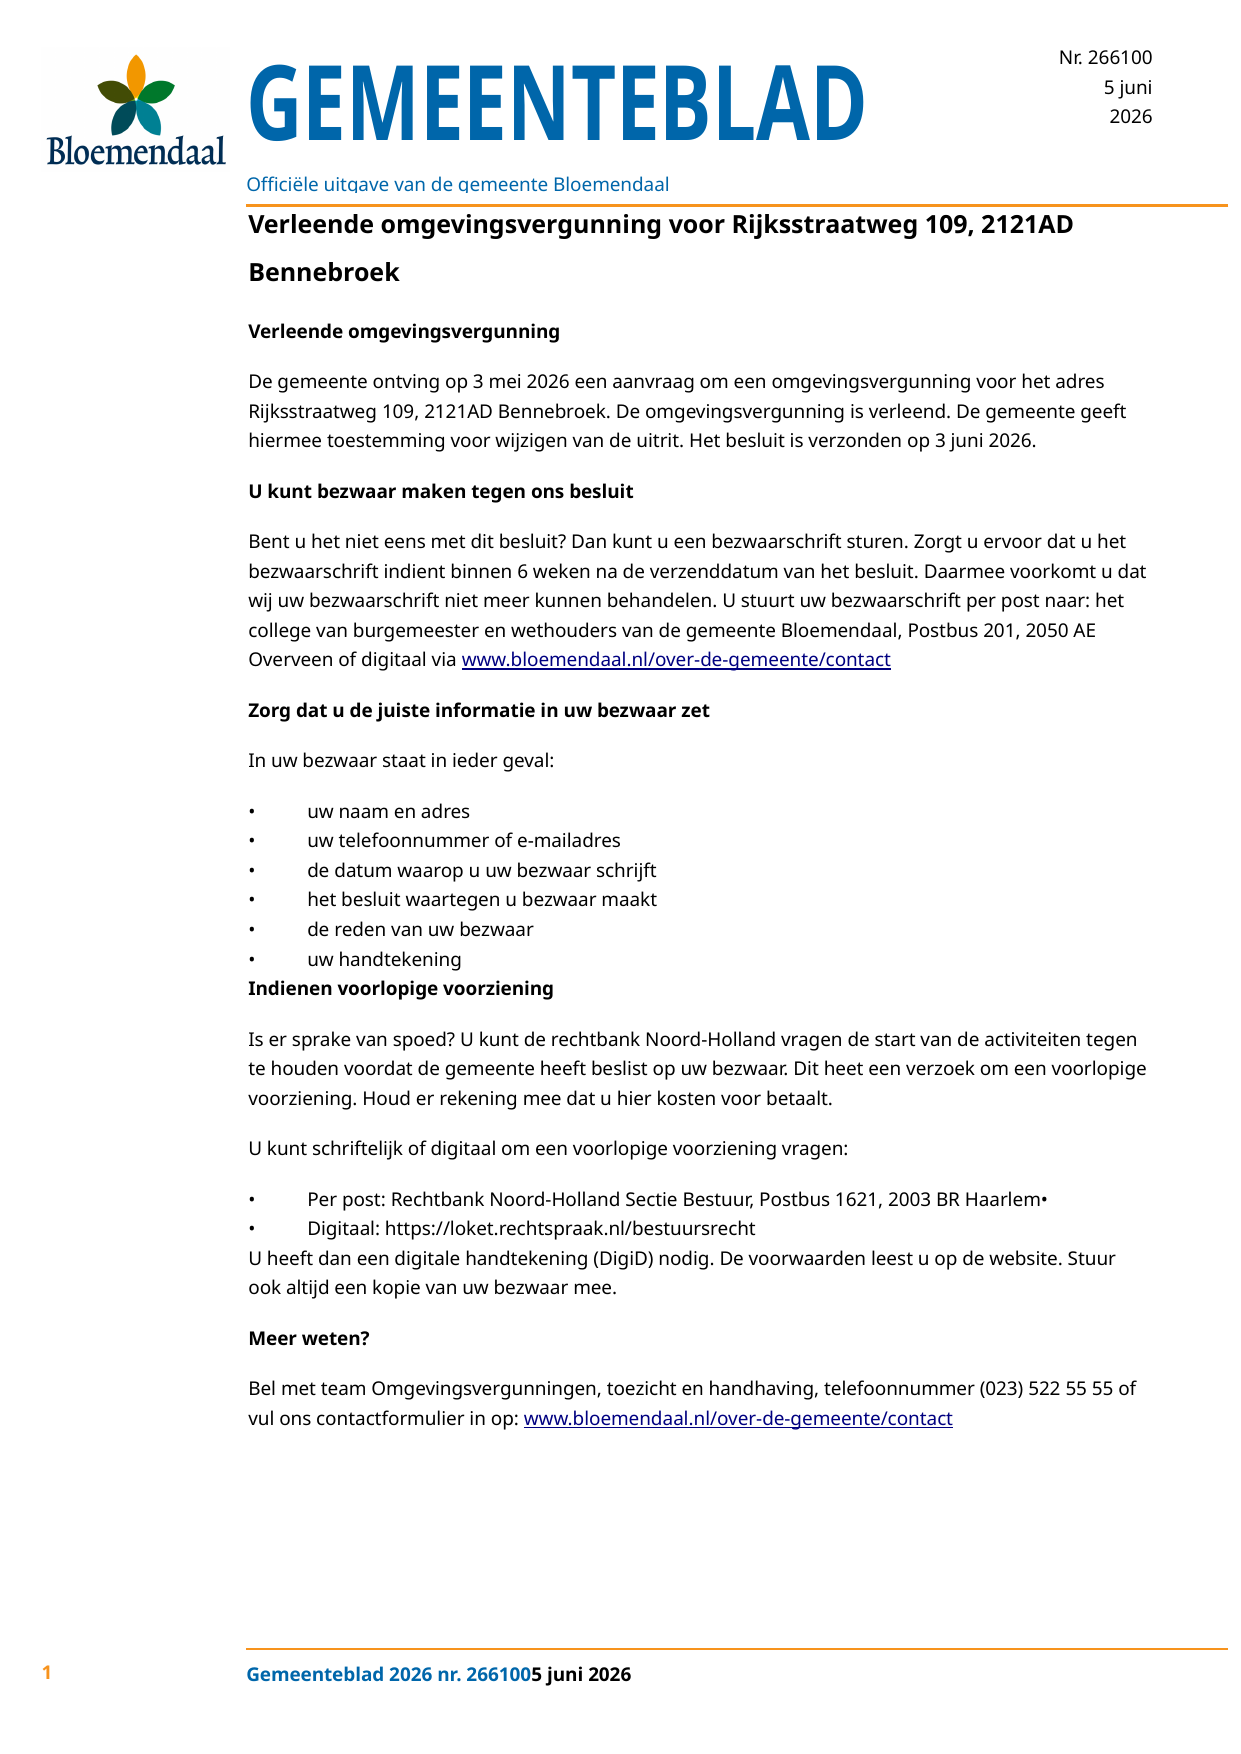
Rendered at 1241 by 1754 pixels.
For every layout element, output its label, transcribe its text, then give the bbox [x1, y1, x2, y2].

text Verleende omgevingsvergunning [248, 318, 1152, 344]
list Per post: Rechtbank Noord-Holland Sectie Bestuur, Postbus 1621, 2003 BR Haarlem• [248, 1186, 1152, 1212]
text U heeft dan een digitale handtekening (DigiD) nodig. De voorwaarden leest u op de website. Stuur ook altijd een kopie van uw bezwaar mee. [248, 1245, 1152, 1300]
list uw naam en adres [248, 798, 1152, 824]
list Digitaal: https://loket.rechtspraak.nl/bestuursrecht [248, 1215, 1152, 1241]
text U kunt schriftelijk of digitaal om een voorlopige voorziening vragen: [248, 1135, 1152, 1161]
list uw handtekening [248, 946, 1152, 972]
text Zorg dat u de juiste informatie in uw bezwaar zet [248, 697, 1152, 723]
text In uw bezwaar staat in ieder geval: [248, 747, 1152, 773]
text Bel met team Omgevingsvergunningen, toezicht en handhaving, telefoonnummer (023) 522 55 55 of vul ons contactformulier in op: www.bloemendaal.nl/over-de-gemeente/contact [248, 1375, 1152, 1431]
list de datum waarop u uw bezwaar schrijft [248, 857, 1152, 883]
list de reden van uw bezwaar [248, 916, 1152, 942]
text Meer weten? [248, 1325, 1152, 1351]
text Indienen voorlopige voorziening [248, 975, 1152, 1001]
text Bent u het niet eens met dit besluit? Dan kunt u een bezwaarschrift sturen. Zorgt u ervoor dat u het bezwaarschrift indient binnen 6 weken na de verzenddatum van het besluit. Daarmee voorkomt u dat wij uw bezwaarschrift niet meer kunnen behandelen. U stuurt uw bezwaarschrift per post naar: het college van burgemeester en wethouders van de gemeente Bloemendaal, Postbus 201, 2050 AE Overveen of digitaal via www.bloemendaal.nl/over-de-gemeente/contact [248, 528, 1152, 672]
list uw telefoonnummer of e-mailadres [248, 827, 1152, 853]
text U kunt bezwaar maken tegen ons besluit [248, 478, 1152, 504]
picture [41, 47, 231, 172]
text Verleende omgevingsvergunning voor Rijksstraatweg 109, 2121AD Bennebroek [248, 207, 1152, 288]
text De gemeente ontving op 3 mei 2026 een aanvraag om een omgevingsvergunning voor het adres Rijksstraatweg 109, 2121AD Bennebroek. De omgevingsvergunning is verleend. De gemeente geeft hiermee toestemming voor wijzigen van de uitrit. Het besluit is verzonden op 3 juni 2026. [248, 368, 1152, 453]
text Is er sprake van spoed? U kunt de rechtbank Noord-Holland vragen de start van de activiteiten tegen te houden voordat de gemeente heeft beslist op uw bezwaar. Dit heet een verzoek om een voorlopige voorziening. Houd er rekening mee dat u hier kosten voor betaalt. [248, 1026, 1152, 1111]
list het besluit waartegen u bezwaar maakt [248, 887, 1152, 912]
